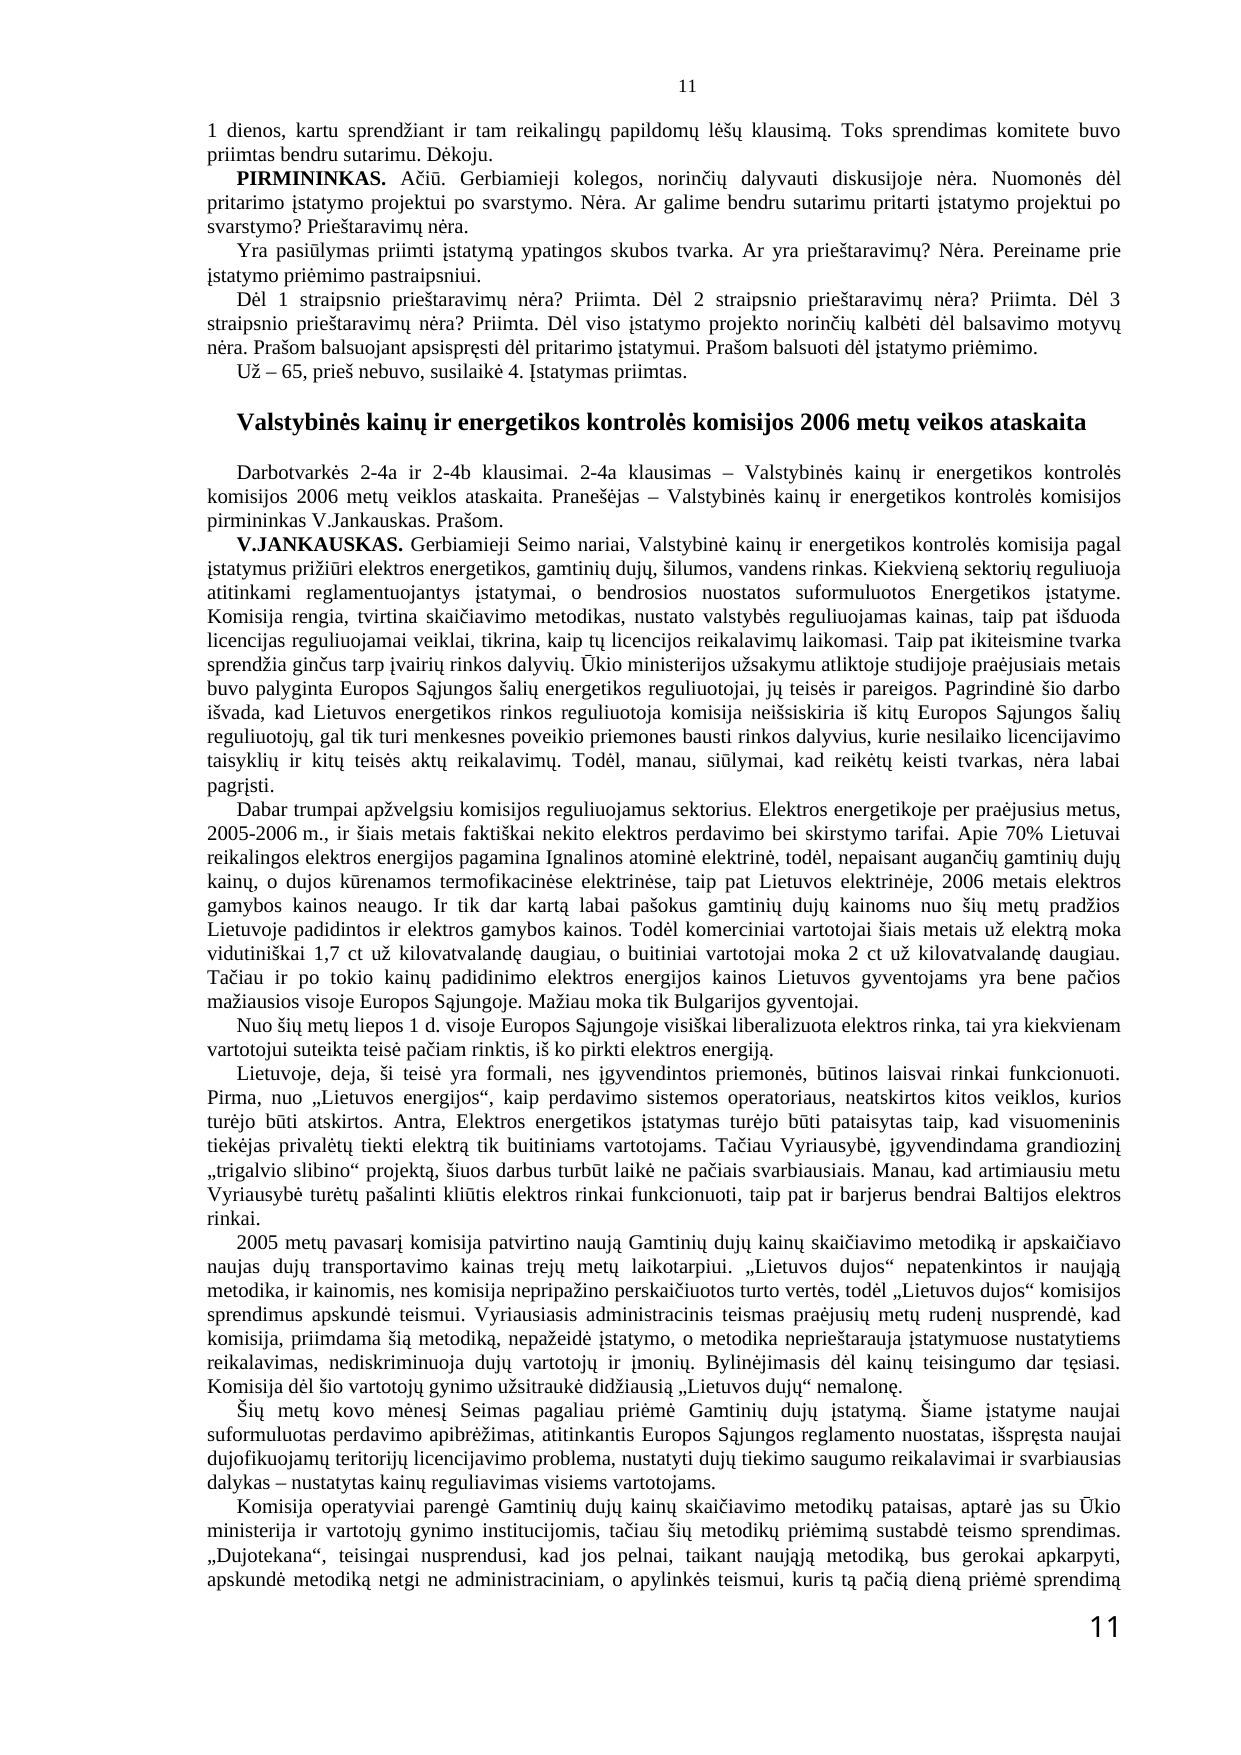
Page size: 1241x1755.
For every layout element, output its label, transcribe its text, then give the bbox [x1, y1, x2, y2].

text Šių metų kovo mėnesį Seimas pagaliau priėmė Gamtinių dujų įstatymą. Šiame įstatyme naujai suformuluotas perdavimo apibrėžimas, atitinkantis Europos Sąjungos reglamento nuostatas, išspręsta naujai dujofikuojamų teritorijų licencijavimo problema, nustatyti dujų tiekimo saugumo reikalavimai ir svarbiausias dalykas – nustatytas kainų reguliavimas visiems vartotojams. [207, 1398, 1122, 1494]
text Nuo šių metų liepos 1 d. visoje Europos Sąjungoje visiškai liberalizuota elektros rinka, tai yra kiekvienam vartotojui suteikta teisė pačiam rinktis, iš ko pirkti elektros energiją. [207, 1013, 1122, 1061]
text PIRMININKAS. Ačiū. Gerbiamieji kolegos, norinčių dalyvauti diskusijoje nėra. Nuomonės dėl pritarimo įstatymo projektui po svarstymo. Nėra. Ar galime bendru sutarimu pritarti įstatymo projektui po svarstymo? Prieštaravimų nėra. [207, 166, 1122, 238]
text Dabar trumpai apžvelgsiu komisijos reguliuojamus sektorius. Elektros energetikoje per praėjusius metus, 2005-2006 m., ir šiais metais faktiškai nekito elektros perdavimo bei skirstymo tarifai. Apie 70% Lietuvai reikalingos elektros energijos pagamina Ignalinos atominė elektrinė, todėl, nepaisant augančių gamtinių dujų kainų, o dujos kūrenamos termofikacinėse elektrinėse, taip pat Lietuvos elektrinėje, 2006 metais elektros gamybos kainos neaugo. Ir tik dar kartą labai pašokus gamtinių dujų kainoms nuo šių metų pradžios Lietuvoje padidintos ir elektros gamybos kainos. Todėl komerciniai vartotojai šiais metais už elektrą moka vidutiniškai 1,7 ct už kilovatvalandę daugiau, o buitiniai vartotojai moka 2 ct už kilovatvalandę daugiau. Tačiau ir po tokio kainų padidinimo elektros energijos kainos Lietuvos gyventojams yra bene pačios mažiausios visoje Europos Sąjungoje. Mažiau moka tik Bulgarijos gyventojai. [207, 797, 1122, 1013]
text 2005 metų pavasarį komisija patvirtino naują Gamtinių dujų kainų skaičiavimo metodiką ir apskaičiavo naujas dujų transportavimo kainas trejų metų laikotarpiui. „Lietuvos dujos“ nepatenkintos ir naująją metodika, ir kainomis, nes komisija nepripažino perskaičiuotos turto vertės, todėl „Lietuvos dujos“ komisijos sprendimus apskundė teismui. Vyriausiasis administracinis teismas praėjusių metų rudenį nusprendė, kad komisija, priimdama šią metodiką, nepažeidė įstatymo, o metodika neprieštarauja įstatymuose nustatytiems reikalavimas, nediskriminuoja dujų vartotojų ir įmonių. Bylinėjimasis dėl kainų teisingumo dar tęsiasi. Komisija dėl šio vartotojų gynimo užsitraukė didžiausią „Lietuvos dujų“ nemalonę. [207, 1230, 1122, 1398]
text 1 dienos, kartu sprendžiant ir tam reikalingų papildomų lėšų klausimą. Toks sprendimas komitete buvo priimtas bendru sutarimu. Dėkoju. [207, 118, 1122, 166]
text Už – 65, prieš nebuvo, susilaikė 4. Įstatymas priimtas. [207, 359, 1122, 383]
text V.JANKAUSKAS. Gerbiamieji Seimo nariai, Valstybinė kainų ir energetikos kontrolės komisija pagal įstatymus prižiūri elektros energetikos, gamtinių dujų, šilumos, vandens rinkas. Kiekvieną sektorių reguliuoja atitinkami reglamentuojantys įstatymai, o bendrosios nuostatos suformuluotos Energetikos įstatyme. Komisija rengia, tvirtina skaičiavimo metodikas, nustato valstybės reguliuojamas kainas, taip pat išduoda licencijas reguliuojamai veiklai, tikrina, kaip tų licencijos reikalavimų laikomasi. Taip pat ikiteismine tvarka sprendžia ginčus tarp įvairių rinkos dalyvių. Ūkio ministerijos užsakymu atliktoje studijoje praėjusiais metais buvo palyginta Europos Sąjungos šalių energetikos reguliuotojai, jų teisės ir pareigos. Pagrindinė šio darbo išvada, kad Lietuvos energetikos rinkos reguliuotoja komisija neišsiskiria iš kitų Europos Sąjungos šalių reguliuotojų, gal tik turi menkesnes poveikio priemones bausti rinkos dalyvius, kurie nesilaiko licencijavimo taisyklių ir kitų teisės aktų reikalavimų. Todėl, manau, siūlymai, kad reikėtų keisti tvarkas, nėra labai pagrįsti. [207, 532, 1122, 797]
text Valstybinės kainų ir energetikos kontrolės komisijos 2006 metų veikos ataskaita [207, 407, 1122, 436]
text Darbotvarkės 2-4a ir 2-4b klausimai. 2-4a klausimas – Valstybinės kainų ir energetikos kontrolės komisijos 2006 metų veiklos ataskaita. Pranešėjas – Valstybinės kainų ir energetikos kontrolės komisijos pirmininkas V.Jankauskas. Prašom. [207, 460, 1122, 532]
text Yra pasiūlymas priimti įstatymą ypatingos skubos tvarka. Ar yra prieštaravimų? Nėra. Pereiname prie įstatymo priėmimo pastraipsniui. [207, 238, 1122, 287]
text Lietuvoje, deja, ši teisė yra formali, nes įgyvendintos priemonės, būtinos laisvai rinkai funkcionuoti. Pirma, nuo „Lietuvos energijos“, kaip perdavimo sistemos operatoriaus, neatskirtos kitos veiklos, kurios turėjo būti atskirtos. Antra, Elektros energetikos įstatymas turėjo būti pataisytas taip, kad visuomeninis tiekėjas privalėtų tiekti elektrą tik buitiniams vartotojams. Tačiau Vyriausybė, įgyvendindama grandiozinį „trigalvio slibino“ projektą, šiuos darbus turbūt laikė ne pačiais svarbiausiais. Manau, kad artimiausiu metu Vyriausybė turėtų pašalinti kliūtis elektros rinkai funkcionuoti, taip pat ir barjerus bendrai Baltijos elektros rinkai. [207, 1061, 1122, 1230]
text Komisija operatyviai parengė Gamtinių dujų kainų skaičiavimo metodikų pataisas, aptarė jas su Ūkio ministerija ir vartotojų gynimo institucijomis, tačiau šių metodikų priėmimą sustabdė teismo sprendimas. „Dujotekana“, teisingai nusprendusi, kad jos pelnai, taikant naująją metodiką, bus gerokai apkarpyti, apskundė metodiką netgi ne administraciniam, o apylinkės teismui, kuris tą pačią dieną priėmė sprendimą [207, 1494, 1122, 1591]
text Dėl 1 straipsnio prieštaravimų nėra? Priimta. Dėl 2 straipsnio prieštaravimų nėra? Priimta. Dėl 3 straipsnio prieštaravimų nėra? Priimta. Dėl viso įstatymo projekto norinčių kalbėti dėl balsavimo motyvų nėra. Prašom balsuojant apsispręsti dėl pritarimo įstatymui. Prašom balsuoti dėl įstatymo priėmimo. [207, 287, 1122, 359]
